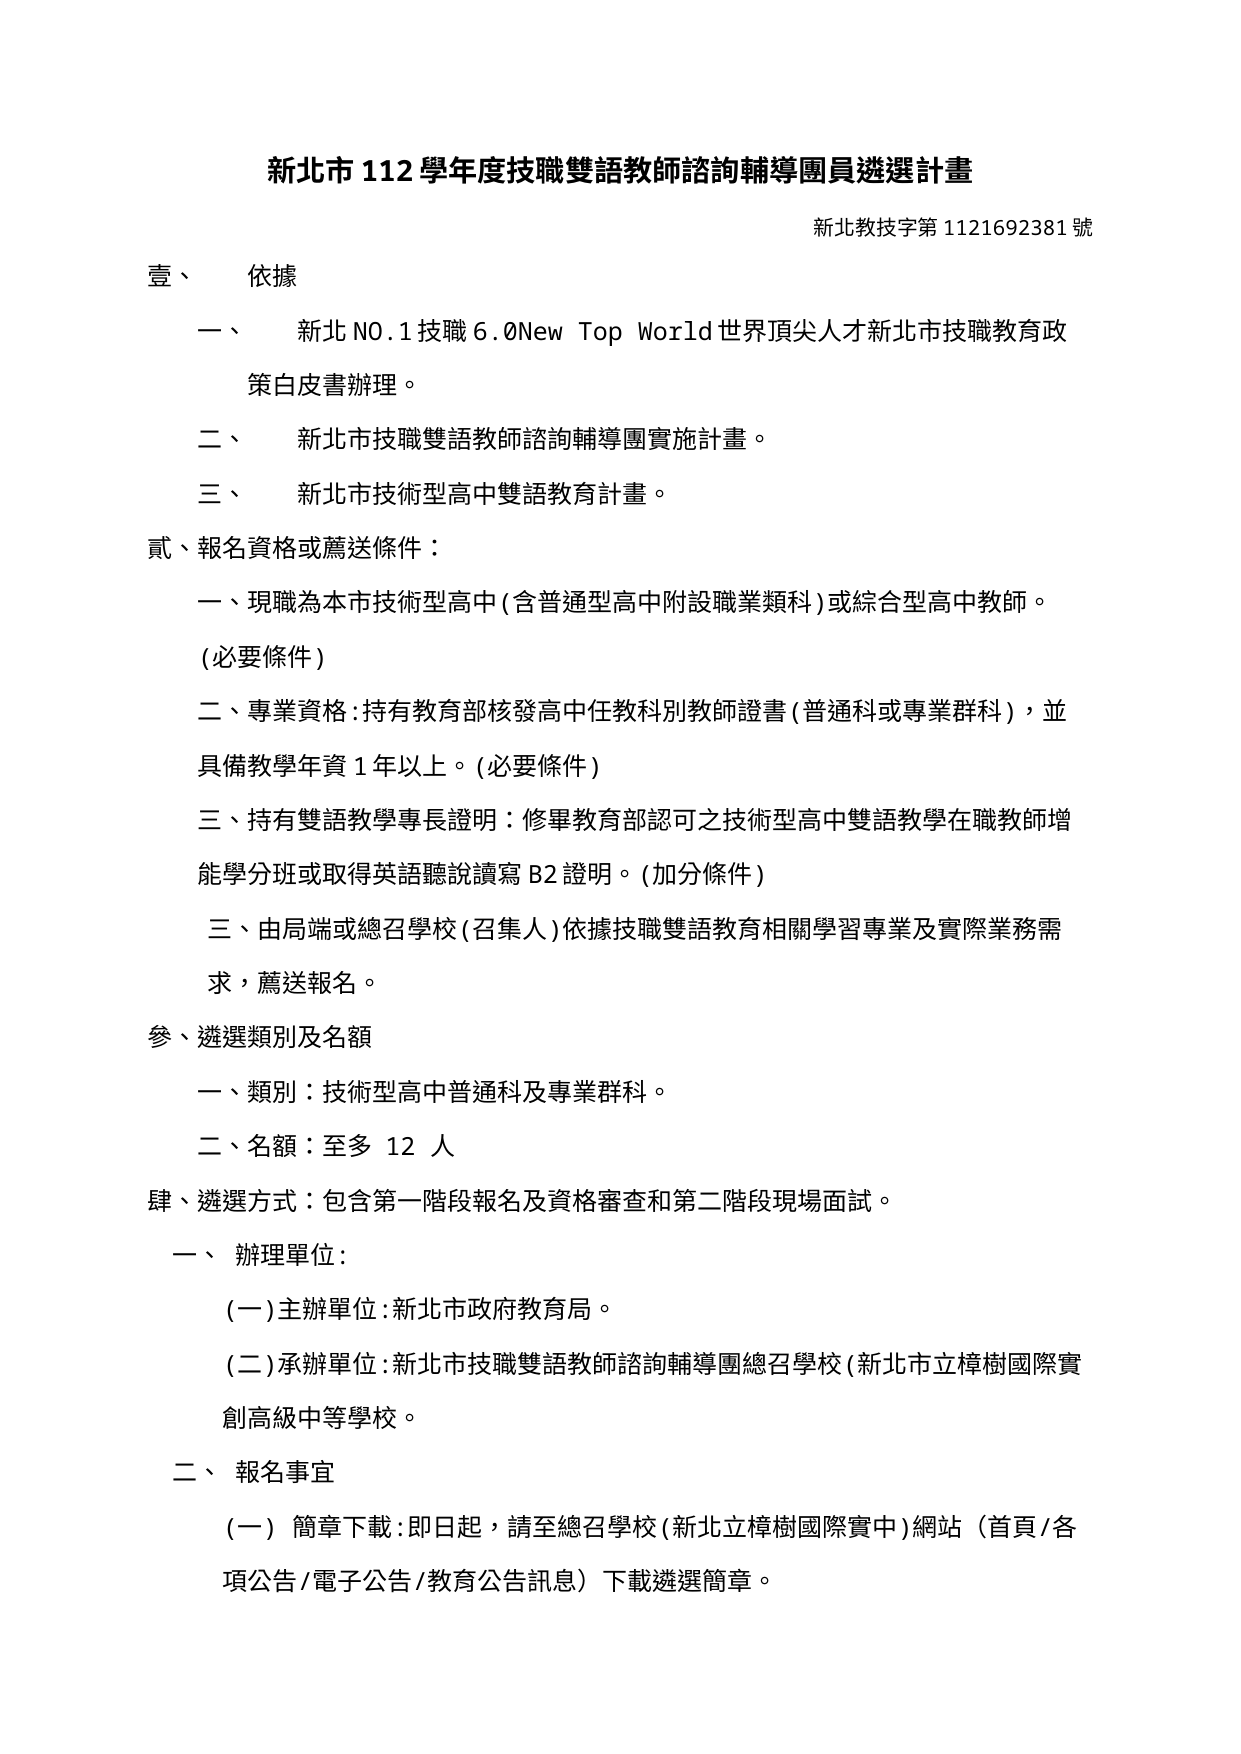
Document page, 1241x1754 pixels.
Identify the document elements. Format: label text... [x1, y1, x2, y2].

text 參、遴選類別及名額 [148, 1018, 1092, 1054]
text (一) 簡章下載:即日起，請至總召學校(新北立樟樹國際實中)網站（首頁/各項公告/電子公告/教育公告訊息）下載遴選簡章。 [223, 1507, 1092, 1598]
text (一)主辦單位:新北市政府教育局。 [223, 1290, 1092, 1326]
text 新北市112學年度技職雙語教師諮詢輔導團員遴選計畫 [148, 148, 1092, 190]
list 新北NO.1技職6.0New Top World世界頂尖人才新北市技職教育政策白皮書辦理。 [198, 311, 1092, 402]
text (二)承辦單位:新北市技職雙語教師諮詢輔導團總召學校(新北市立樟樹國際實創高級中等學校。 [223, 1344, 1092, 1435]
text 二、 報名事宜 [173, 1453, 1092, 1489]
text 貳、報名資格或薦送條件： [148, 528, 1092, 565]
text 一、現職為本市技術型高中(含普通型高中附設職業類科)或綜合型高中教師。(必要條件) [198, 583, 1092, 673]
text 三、由局端或總召學校(召集人)依據技職雙語教育相關學習專業及實際業務需 [148, 909, 1092, 945]
text 一、類別：技術型高中普通科及專業群科。 [198, 1072, 1092, 1108]
list 依據 [148, 257, 1092, 293]
text 二、專業資格:持有教育部核發高中任教科別教師證書(普通科或專業群科)，並具備教學年資1年以上。(必要條件) [198, 692, 1092, 782]
text 肆、遴選方式：包含第一階段報名及資格審查和第二階段現場面試。 [148, 1181, 1092, 1217]
list 新北市技術型高中雙語教育計畫。 [198, 474, 1092, 510]
text 新北教技字第1121692381號 [148, 211, 1092, 242]
list 新北市技職雙語教師諮詢輔導團實施計畫。 [198, 420, 1092, 456]
text 三、持有雙語教學專長證明：修畢教育部認可之技術型高中雙語教學在職教師增能學分班或取得英語聽說讀寫B2證明。(加分條件) [198, 800, 1092, 891]
text 二、名額：至多 12 人 [198, 1127, 1092, 1163]
text 一、 辦理單位: [173, 1235, 1092, 1272]
text 求，薦送報名。 [148, 963, 1092, 1000]
